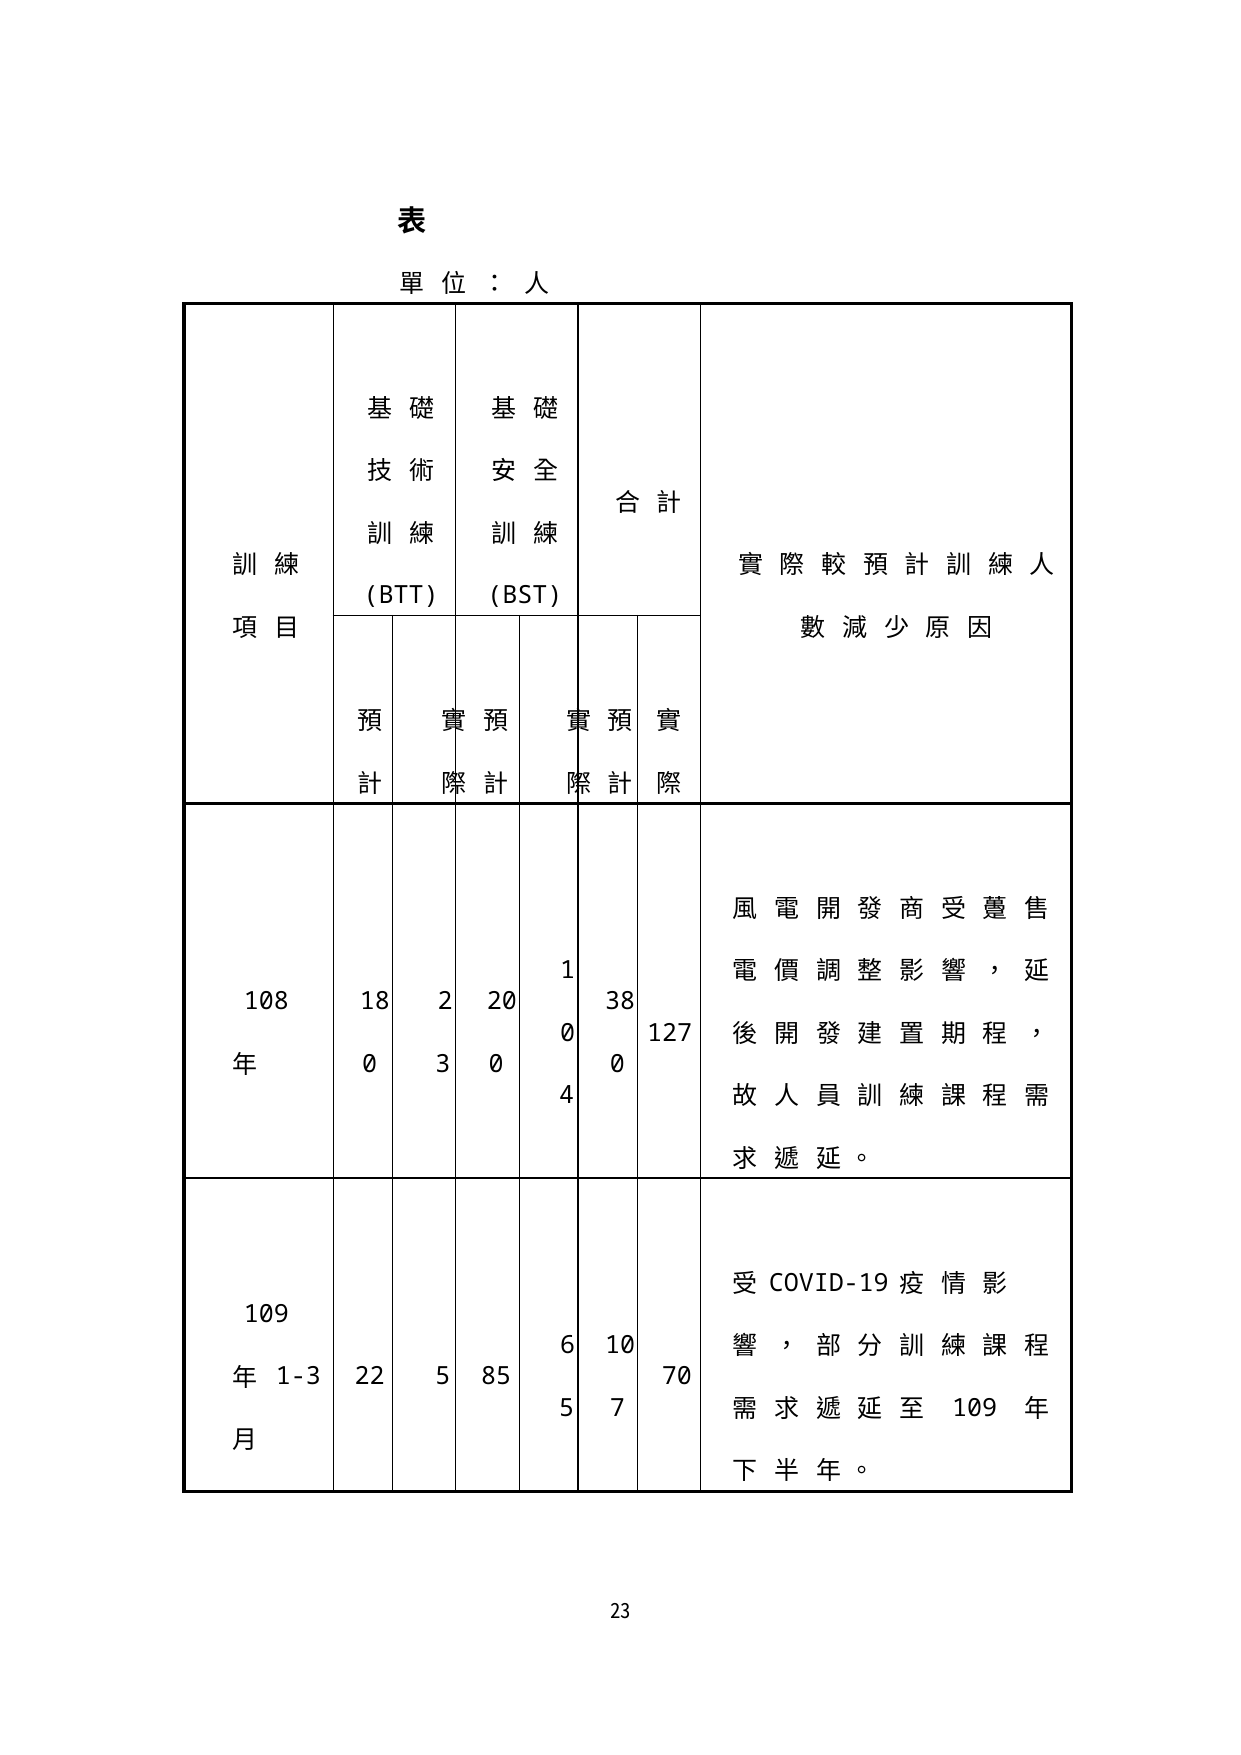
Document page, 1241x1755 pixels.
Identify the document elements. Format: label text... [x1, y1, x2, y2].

table_cell 風電開發商受躉售電價調整影響，延後開發建置期程，故人員訓練課程需求遞延。 [701, 805, 1070, 1177]
table_cell 預計 [334, 616, 392, 802]
table_header 基礎技術訓練(BTT) [334, 305, 455, 615]
table_cell 104 [520, 805, 577, 1177]
table_cell 預計 [456, 616, 519, 802]
table_cell 受COVID-19疫情影響，部分訓練課程需求遞延至109年下半年。 [701, 1179, 1070, 1490]
table_header 訓練項目 [186, 305, 333, 802]
table_cell 127 [638, 805, 700, 1177]
table_cell 200 [456, 805, 519, 1177]
table_cell 預計 [579, 616, 637, 802]
table_cell 23 [393, 805, 455, 1177]
table_cell 22 [334, 1179, 392, 1490]
table_cell 實際 [638, 616, 700, 802]
table_header 合計 [579, 305, 700, 615]
table_cell 108年 [186, 805, 333, 1177]
table_cell 5 [393, 1179, 455, 1490]
text 表 單位：人 [183, 177, 1058, 302]
table_cell 實際 [393, 616, 455, 802]
table_cell 180 [334, 805, 392, 1177]
table_header 實際較預計訓練人數減少原因 [701, 305, 1070, 802]
table_cell 65 [520, 1179, 577, 1490]
table_cell 70 [638, 1179, 700, 1490]
table_cell 107 [579, 1179, 637, 1490]
table_cell 380 [579, 805, 637, 1177]
table_cell 85 [456, 1179, 519, 1490]
table_header 基礎安全訓練(BST) [456, 305, 577, 615]
table_cell 實際 [520, 616, 577, 802]
table_cell 109年1-3月 [186, 1179, 333, 1490]
